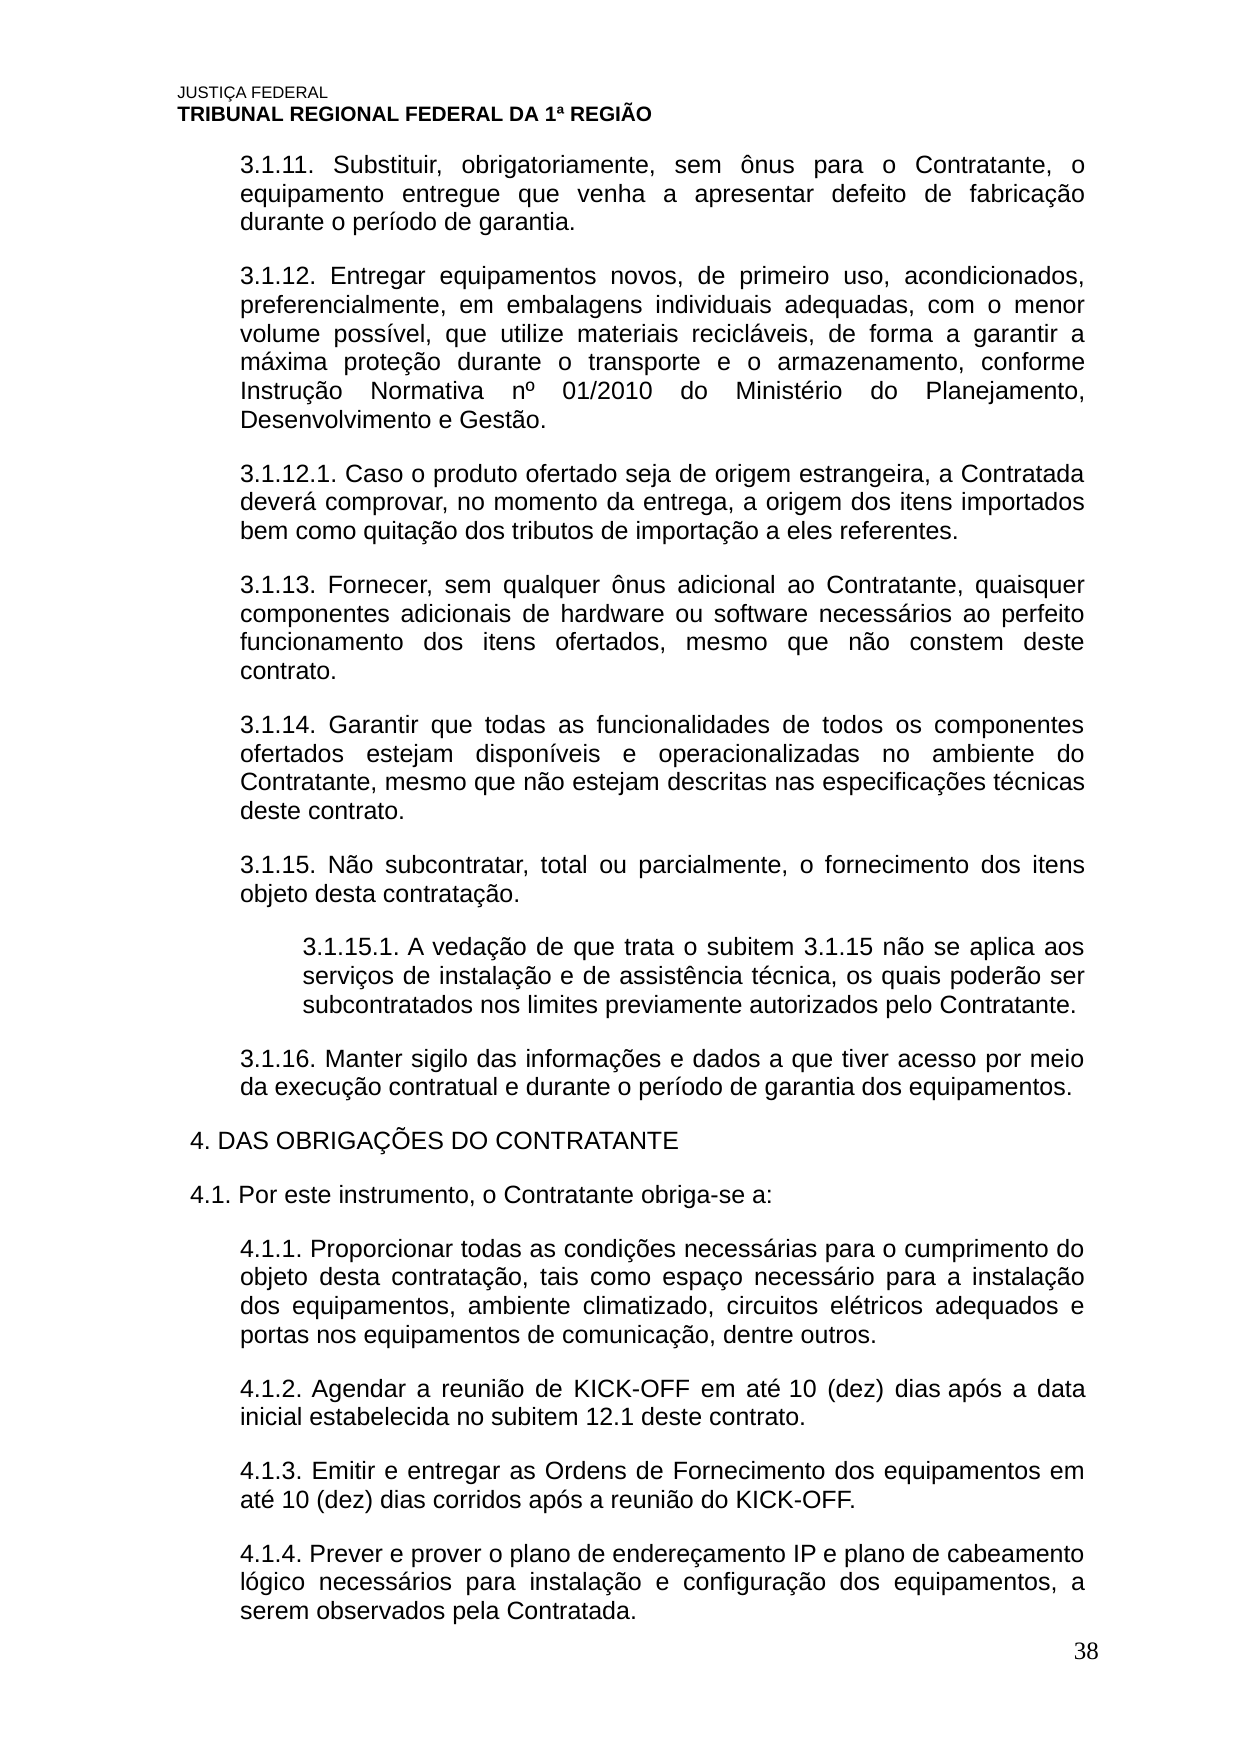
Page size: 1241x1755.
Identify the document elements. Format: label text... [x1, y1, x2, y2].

text 3.1.14. Garantir que todas as funcionalidades de todos os componentes ofertados estejam disponíveis e operacionalizadas no ambiente do Contratante, mesmo que não estejam descritas nas especificações técnicas deste contrato. [240, 710, 308, 825]
text 3.1.16. Manter sigilo das informações e dados a que tiver acesso por meio da execução contratual e durante o período de garantia dos equipamentos. [985, 1043, 1086, 1101]
text 4.1.3. Emitir e entregar as Ordens de Fornecimento dos equipamentos em até 10 (dez) dias corridos após a reunião do KICK-OFF. [240, 1456, 1086, 1513]
text 3.1.13. Fornecer, sem qualquer ônus adicional ao Contratante, quaisquer componentes adicionais de hardware ou software necessários ao perfeito funcionamento dos itens ofertados, mesmo que não constem deste contrato. [240, 570, 1086, 685]
text 3.1.12. Entregar equipamentos novos, de primeiro uso, acondicionados, preferencialmente, em embalagens individuais adequadas, com o menor volume possível, que utilize materiais recicláveis, de forma a garantir a máxima proteção durante o transporte e o armazenamento, conforme Instrução Normativa nº 01/2010 do Ministério do Planejamento, Desenvolvimento e Gestão. [240, 261, 1086, 433]
text 4. DAS OBRIGAÇÕES DO CONTRATANTE [190, 1126, 308, 1155]
text 4.1. Por este instrumento, o Contratante obriga-se a: [190, 1180, 308, 1208]
text 4.1.1. Proporcionar todas as condições necessárias para o cumprimento do objeto desta contratação, tais como espaço necessário para a instalação dos equipamentos, ambiente climatizado, circuitos elétricos adequados e portas nos equipamentos de comunicação, dentre outros. [240, 1233, 308, 1348]
text 4.1.1. Proporcionar todas as condições necessárias para o cumprimento do objeto desta contratação, tais como espaço necessário para a instalação dos equipamentos, ambiente climatizado, circuitos elétricos adequados e portas nos equipamentos de comunicação, dentre outros. [985, 1233, 1086, 1348]
text 4.1.4. Prever e prover o plano de endereçamento IP e plano de cabeamento lógico necessários para instalação e configuração dos equipamentos, a serem observados pela Contratada. [240, 1538, 1086, 1625]
text 4. DAS OBRIGAÇÕES DO CONTRATANTE [985, 1126, 1086, 1155]
text 3.1.15. Não subcontratar, total ou parcialmente, o fornecimento dos itens objeto desta contratação. [985, 850, 1086, 907]
text 3.1.12.1. Caso o produto ofertado seja de origem estrangeira, a Contratada deverá comprovar, no momento da entrega, a origem dos itens importados bem como quitação dos tributos de importação a eles referentes. [240, 458, 1086, 545]
text 3.1.14. Garantir que todas as funcionalidades de todos os componentes ofertados estejam disponíveis e operacionalizadas no ambiente do Contratante, mesmo que não estejam descritas nas especificações técnicas deste contrato. [985, 710, 1086, 825]
text 3.1.15. Não subcontratar, total ou parcialmente, o fornecimento dos itens objeto desta contratação. [240, 850, 308, 907]
text 4.1.2. Agendar a reunião de KICK-OFF em até 10 (dez) dias após a data inicial estabelecida no subitem 12.1 deste contrato. [240, 1373, 1086, 1431]
text 3.1.11. Substituir, obrigatoriamente, sem ônus para o Contratante, o equipamento entregue que venha a apresentar defeito de fabricação durante o período de garantia. [240, 150, 1086, 236]
text 3.1.15.1. A vedação de que trata o subitem 3.1.15 não se aplica aos serviços de instalação e de assistência técnica, os quais poderão ser subcontratados nos limites previamente autorizados pelo Contratante. [985, 932, 1086, 1018]
text 3.1.16. Manter sigilo das informações e dados a que tiver acesso por meio da execução contratual e durante o período de garantia dos equipamentos. [240, 1043, 308, 1101]
text 4.1. Por este instrumento, o Contratante obriga-se a: [985, 1180, 1086, 1208]
